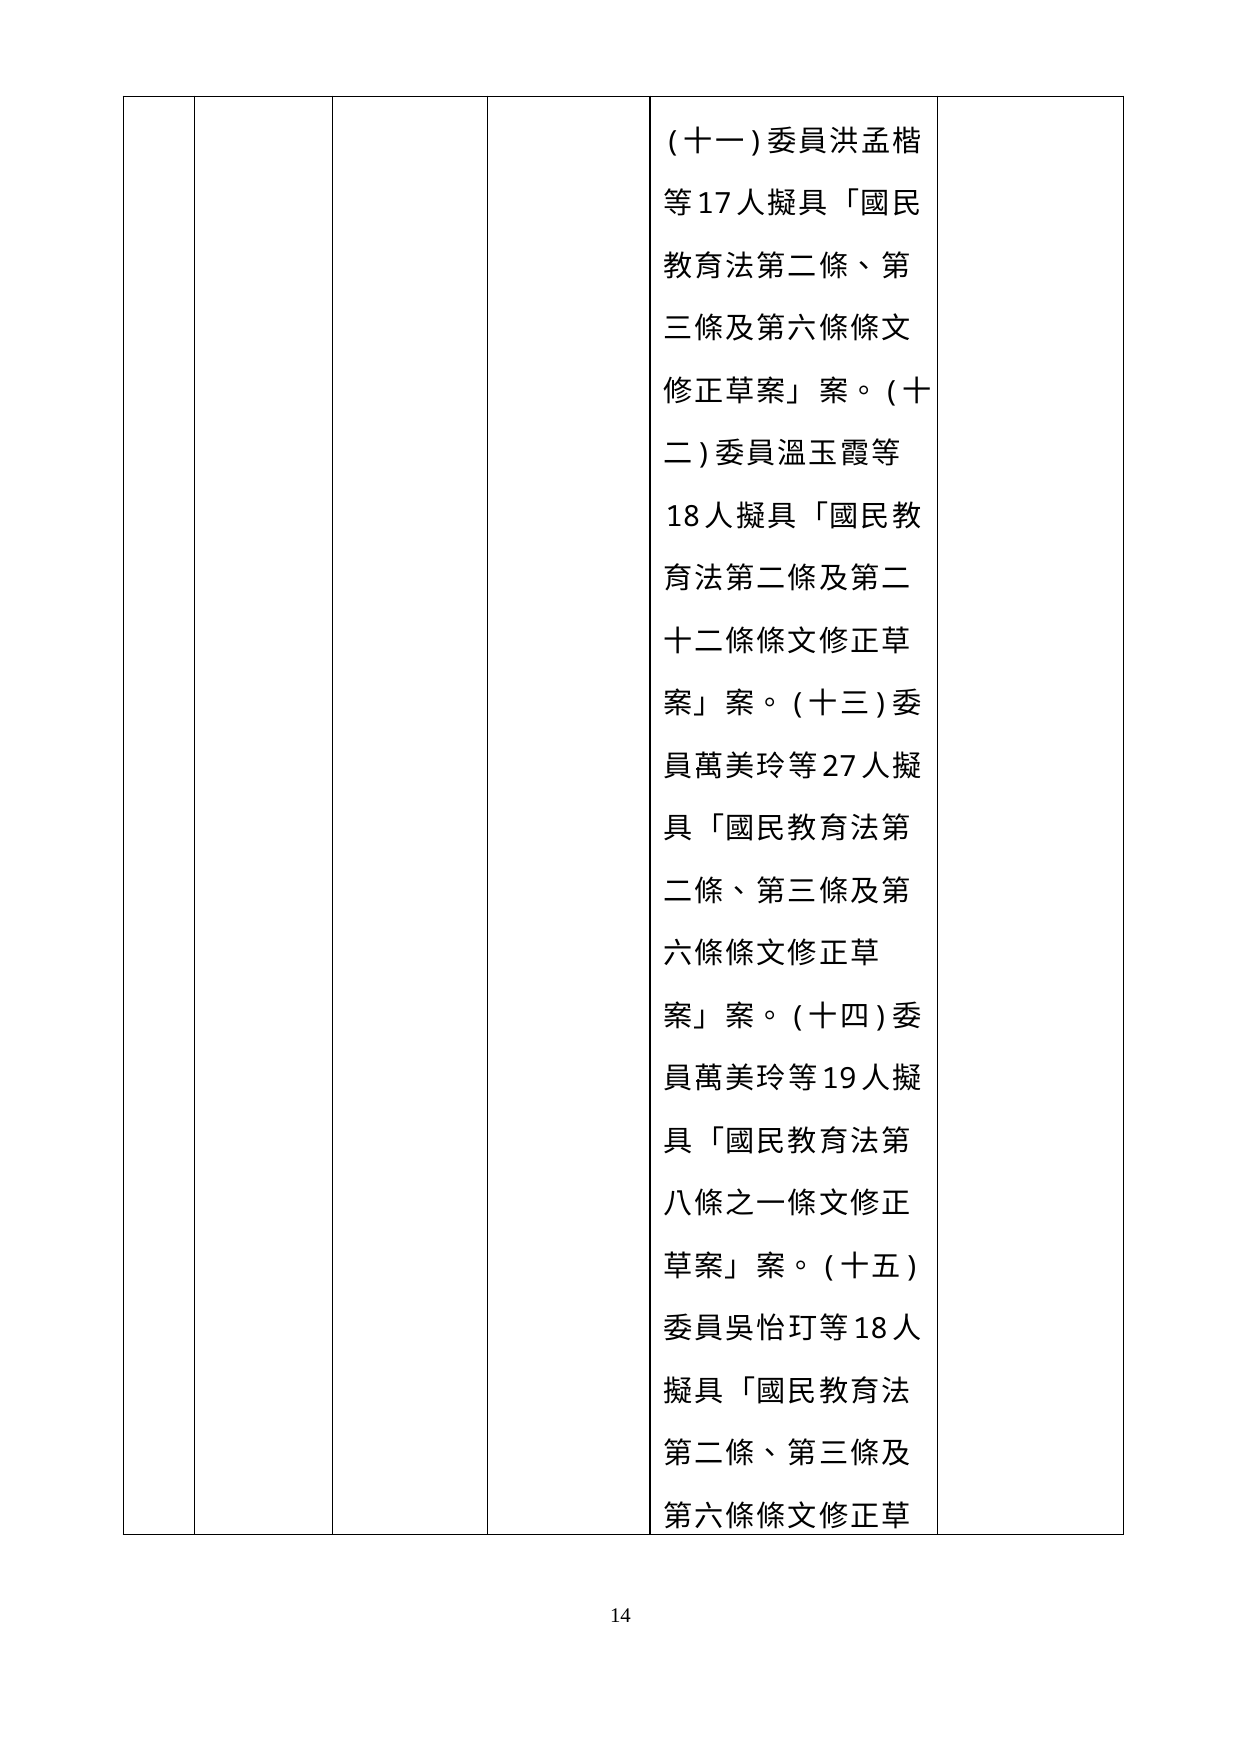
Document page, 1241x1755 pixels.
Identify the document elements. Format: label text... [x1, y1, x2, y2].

table_cell [333, 97, 487, 1534]
table_cell [488, 97, 649, 1534]
table_cell (十一)委員洪孟楷等17人擬具「國民教育法第二條、第三條及第六條條文修正草案」案。(十二)委員溫玉霞等18人擬具「國民教育法第二條及第二十二條條文修正草案」案。(十三)委員萬美玲等27人擬具「國民教育法第二條、第三條及第六條條文修正草案」案。(十四)委員萬美玲等19人擬具「國民教育法第八條之一條文修正草案」案。(十五)委員吳怡玎等18人擬具「國民教育法第二條、第三條及第六條條文修正草 [651, 97, 937, 1534]
table_cell [938, 97, 1123, 1534]
table_cell [124, 97, 194, 1534]
table_cell [195, 97, 332, 1534]
